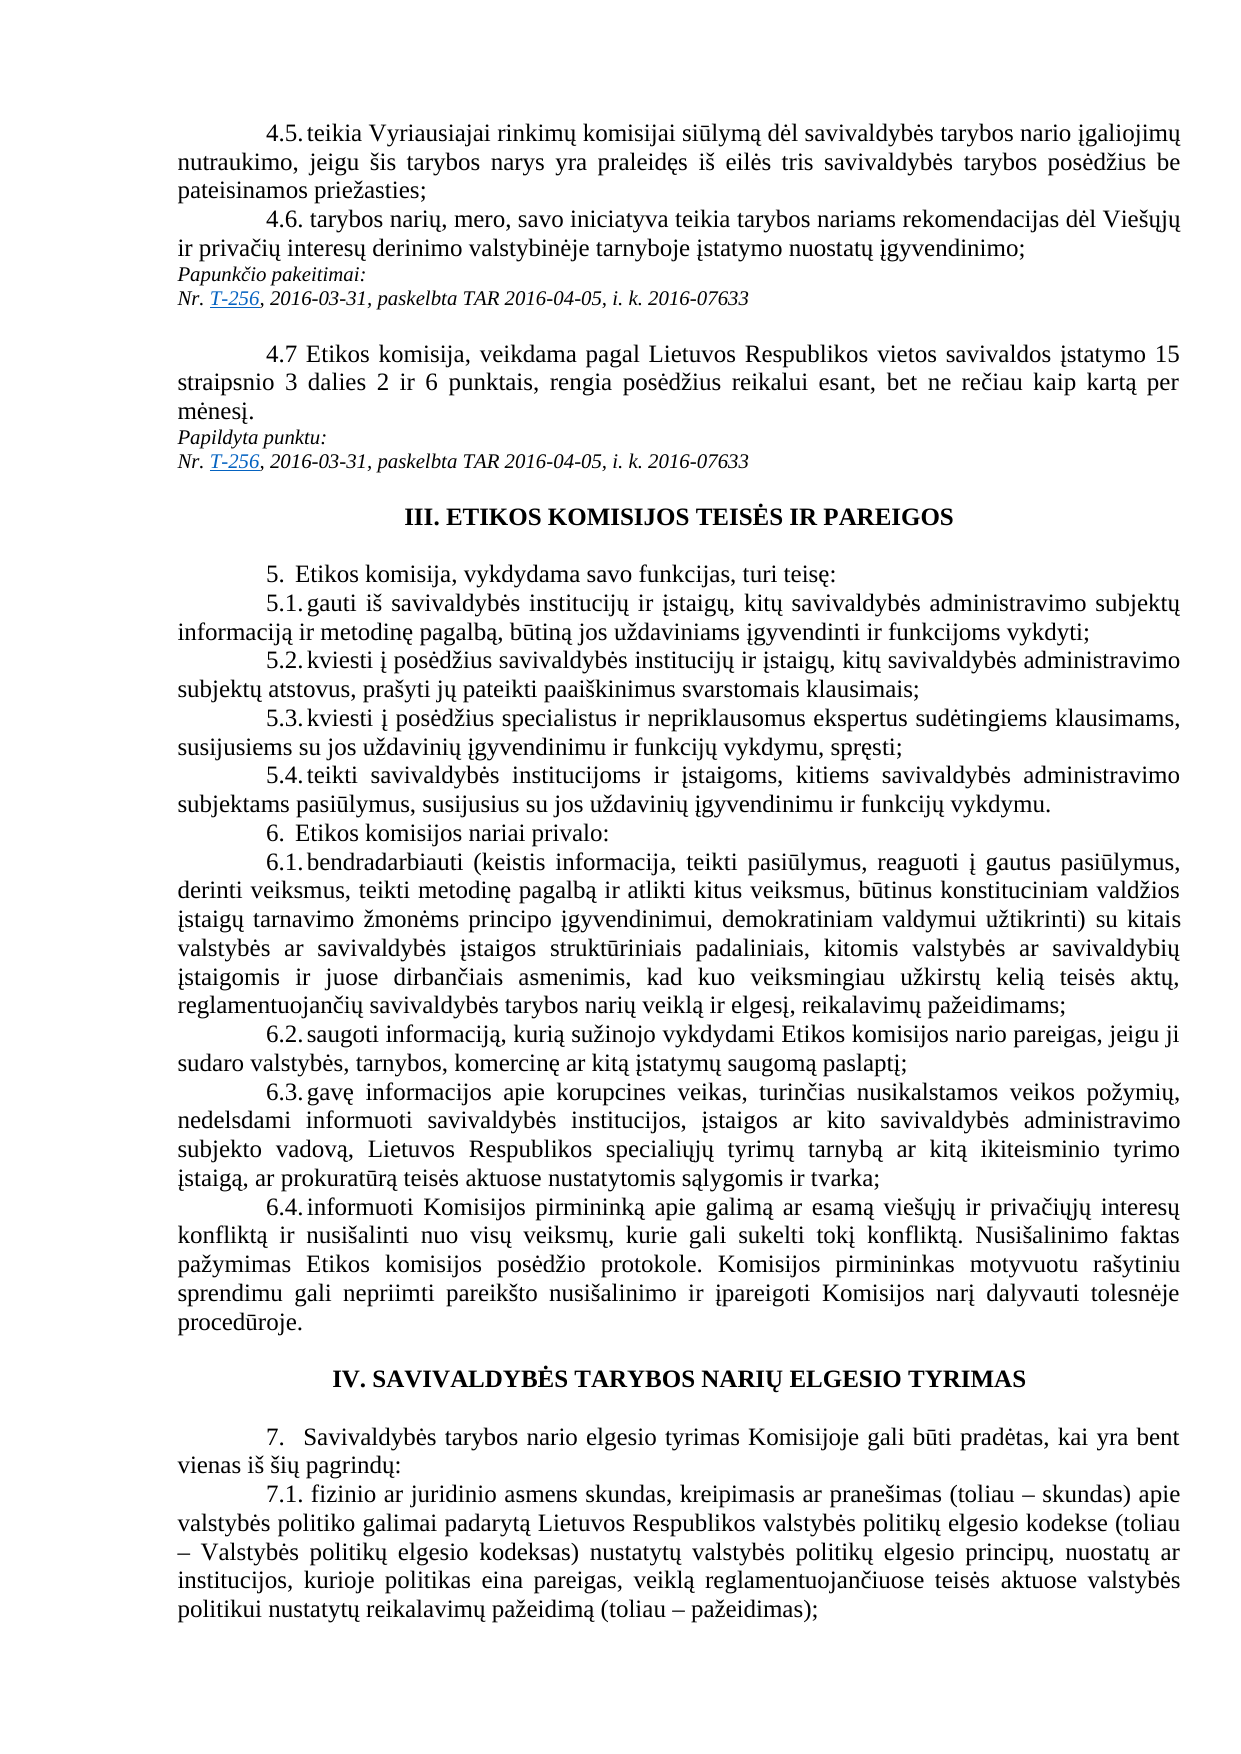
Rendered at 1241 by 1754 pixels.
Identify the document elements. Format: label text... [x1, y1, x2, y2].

text Papildyta punktu: [177, 425, 1181, 449]
text 5.1. gauti iš savivaldybės institucijų ir įstaigų, kitų savivaldybės administravimo subjektų informaciją ir metodinę pagalbą, būtiną jos uždaviniams įgyvendinti ir funkcijoms vykdyti; [177, 588, 1181, 646]
text Nr. T-256, 2016-03-31, paskelbta TAR 2016-04-05, i. k. 2016-07633 [177, 449, 1181, 473]
text 4.5. teikia Vyriausiajai rinkimų komisijai siūlymą dėl savivaldybės tarybos nario įgaliojimų nutraukimo, jeigu šis tarybos narys yra praleidęs iš eilės tris savivaldybės tarybos posėdžius be pateisinamos priežasties; [177, 118, 1181, 204]
text 6.1. bendradarbiauti (keistis informacija, teikti pasiūlymus, reaguoti į gautus pasiūlymus, derinti veiksmus, teikti metodinę pagalbą ir atlikti kitus veiksmus, būtinus konstituciniam valdžios įstaigų tarnavimo žmonėms principo įgyvendinimui, demokratiniam valdymui užtikrinti) su kitais valstybės ar savivaldybės įstaigos struktūriniais padaliniais, kitomis valstybės ar savivaldybių įstaigomis ir juose dirbančiais asmenimis, kad kuo veiksmingiau užkirstų kelią teisės aktų, reglamentuojančių savivaldybės tarybos narių veiklą ir elgesį, reikalavimų pažeidimams; [177, 847, 1181, 1019]
text 5. Etikos komisija, vykdydama savo funkcijas, turi teisę: [177, 559, 1181, 588]
text Papunkčio pakeitimai: [177, 262, 1181, 286]
text 5.3. kviesti į posėdžius specialistus ir nepriklausomus ekspertus sudėtingiems klausimams, susijusiems su jos uždavinių įgyvendinimu ir funkcijų vykdymu, spręsti; [177, 703, 1181, 761]
text 6. Etikos komisijos nariai privalo: [177, 818, 1181, 847]
text 5.2. kviesti į posėdžius savivaldybės institucijų ir įstaigų, kitų savivaldybės administravimo subjektų atstovus, prašyti jų pateikti paaiškinimus svarstomais klausimais; [177, 646, 1181, 703]
text 4.7 Etikos komisija, veikdama pagal Lietuvos Respublikos vietos savivaldos įstatymo 15 straipsnio 3 dalies 2 ir 6 punktais, rengia posėdžius reikalui esant, bet ne rečiau kaip kartą per mėnesį. [177, 339, 1181, 425]
text IV. SAVIVALDYBĖS TARYBOS NARIŲ ELGESIO TYRIMAS [177, 1364, 1181, 1393]
text 6.3. gavę informacijos apie korupcines veikas, turinčias nusikalstamos veikos požymių, nedelsdami informuoti savivaldybės institucijos, įstaigos ar kito savivaldybės administravimo subjekto vadovą, Lietuvos Respublikos specialiųjų tyrimų tarnybą ar kitą ikiteisminio tyrimo įstaigą, ar prokuratūrą teisės aktuose nustatytomis sąlygomis ir tvarka; [177, 1077, 1181, 1192]
text 7. Savivaldybės tarybos nario elgesio tyrimas Komisijoje gali būti pradėtas, kai yra bent vienas iš šių pagrindų: [177, 1422, 1181, 1479]
text 5.4. teikti savivaldybės institucijoms ir įstaigoms, kitiems savivaldybės administravimo subjektams pasiūlymus, susijusius su jos uždavinių įgyvendinimu ir funkcijų vykdymu. [177, 761, 1181, 818]
text III. ETIKOS KOMISIJOS TEISĖS IR PAREIGOS [177, 502, 1181, 531]
text 6.2. saugoti informaciją, kurią sužinojo vykdydami Etikos komisijos nario pareigas, jeigu ji sudaro valstybės, tarnybos, komercinę ar kitą įstatymų saugomą paslaptį; [177, 1019, 1181, 1077]
text 6.4. informuoti Komisijos pirmininką apie galimą ar esamą viešųjų ir privačiųjų interesų konfliktą ir nusišalinti nuo visų veiksmų, kurie gali sukelti tokį konfliktą. Nusišalinimo faktas pažymimas Etikos komisijos posėdžio protokole. Komisijos pirmininkas motyvuotu rašytiniu sprendimu gali nepriimti pareikšto nusišalinimo ir įpareigoti Komisijos narį dalyvauti tolesnėje procedūroje. [177, 1192, 1181, 1336]
text 7.1. fizinio ar juridinio asmens skundas, kreipimasis ar pranešimas (toliau – skundas) apie valstybės politiko galimai padarytą Lietuvos Respublikos valstybės politikų elgesio kodekse (toliau – Valstybės politikų elgesio kodeksas) nustatytų valstybės politikų elgesio principų, nuostatų ar institucijos, kurioje politikas eina pareigas, veiklą reglamentuojančiuose teisės aktuose valstybės politikui nustatytų reikalavimų pažeidimą (toliau – pažeidimas); [177, 1479, 1181, 1623]
text Nr. T-256, 2016-03-31, paskelbta TAR 2016-04-05, i. k. 2016-07633 [177, 286, 1181, 310]
text 4.6. tarybos narių, mero, savo iniciatyva teikia tarybos nariams rekomendacijas dėl Viešųjų ir privačių interesų derinimo valstybinėje tarnyboje įstatymo nuostatų įgyvendinimo; [177, 204, 1181, 262]
